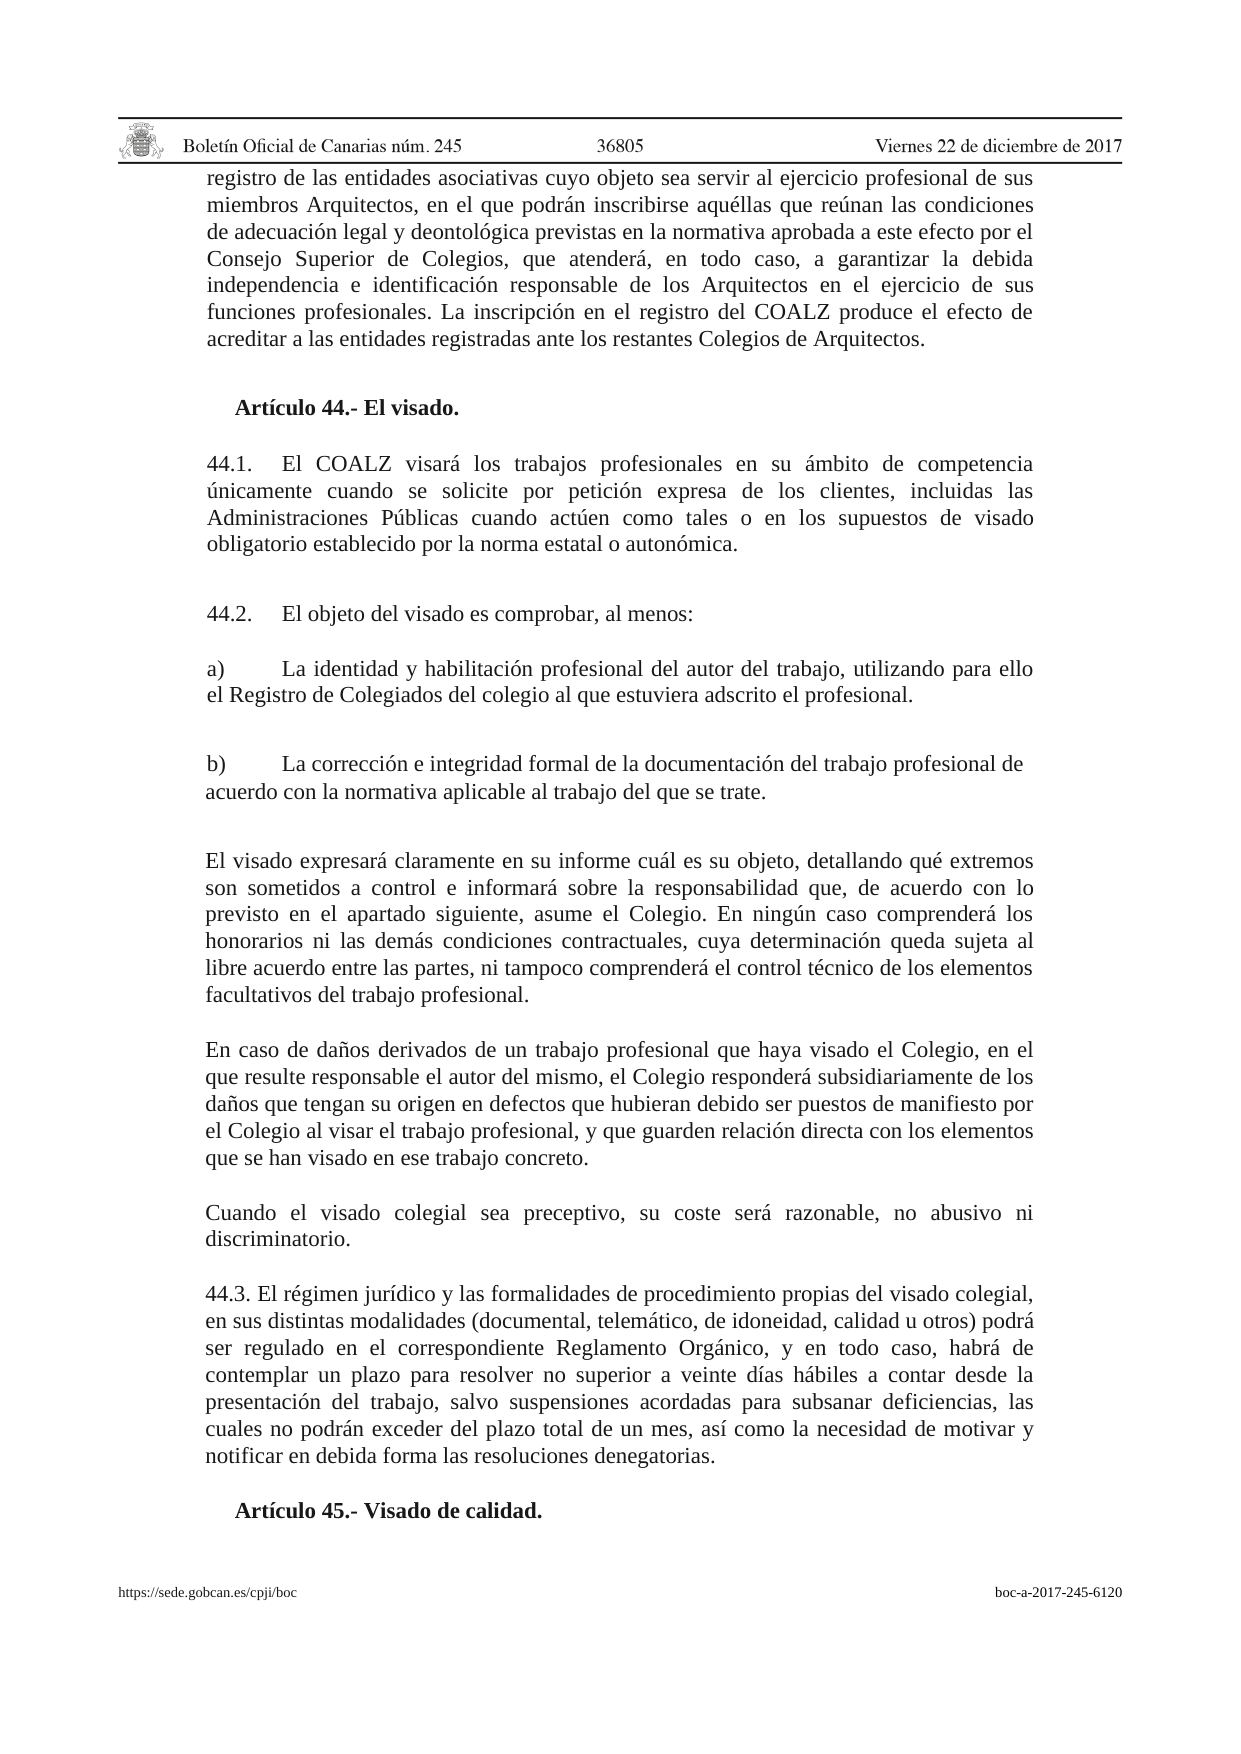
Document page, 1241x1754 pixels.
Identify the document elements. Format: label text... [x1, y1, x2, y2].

text En caso de daños derivados de un trabajo profesional que haya visado el Colegio, en el que resulte responsable el autor del mismo, el Colegio responderá subsidiariamente de los daños que tengan su origen en defectos que hubieran debido ser puestos de manifiesto por el Colegio al visar el trabajo profesional, y que guarden relación directa con los elementos que se han visado en ese trabajo concreto. [205, 1036, 1035, 1170]
list El objeto del visado es comprobar, al menos: [207, 600, 1035, 626]
text El visado expresará claramente en su informe cuál es su objeto, detallando qué extremos son sometidos a control e informará sobre la responsabilidad que, de acuerdo con lo previsto en el apartado siguiente, asume el Colegio. En ningún caso comprenderá los honorarios ni las demás condiciones contractuales, cuya determinación queda sujeta al libre acuerdo entre las partes, ni tampoco comprenderá el control técnico de los elementos facultativos del trabajo profesional. [205, 847, 1035, 1007]
text Artículo 45.- Visado de calidad. [234, 1497, 1240, 1523]
text 44.3. El régimen jurídico y las formalidades de procedimiento propias del visado colegial, en sus distintas modalidades (documental, telemático, de idoneidad, calidad u otros) podrá ser regulado en el correspondiente Reglamento Orgánico, y en todo caso, habrá de contemplar un plazo para resolver no superior a veinte días hábiles a contar desde la presentación del trabajo, salvo suspensiones acordadas para subsanar deficiencias, las cuales no podrán exceder del plazo total de un mes, así como la necesidad de motivar y notificar en debida forma las resoluciones denegatorias. [205, 1281, 1035, 1468]
list La identidad y habilitación profesional del autor del trabajo, utilizando para ello el Registro de Colegiados del colegio al que estuviera adscrito el profesional. [207, 655, 1035, 708]
text Cuando el visado colegial sea preceptivo, su coste será razonable, no abusivo ni discriminatorio. [205, 1199, 1035, 1252]
text acuerdo con la normativa aplicable al trabajo del que se trate. [205, 778, 1035, 804]
list registro de las entidades asociativas cuyo objeto sea servir al ejercicio profesional de sus miembros Arquitectos, en el que podrán inscribirse aquéllas que reúnan las condiciones de adecuación legal y deontológica previstas en la normativa aprobada a este efecto por el Consejo Superior de Colegios, que atenderá, en todo caso, a garantizar la debida independencia e identificación responsable de los Arquitectos en el ejercicio de sus funciones profesionales. La inscripción en el registro del COALZ produce el efecto de acreditar a las entidades registradas ante los restantes Colegios de Arquitectos. [207, 164, 1035, 352]
list La corrección e integridad formal de la documentación del trabajo profesional de [207, 750, 1035, 776]
text Artículo 44.- El visado. [234, 394, 1240, 421]
list El COALZ visará los trabajos profesionales en su ámbito de competencia únicamente cuando se solicite por petición expresa de los clientes, incluidas las Administraciones Públicas cuando actúen como tales o en los supuestos de visado obligatorio establecido por la norma estatal o autonómica. [207, 450, 1035, 557]
